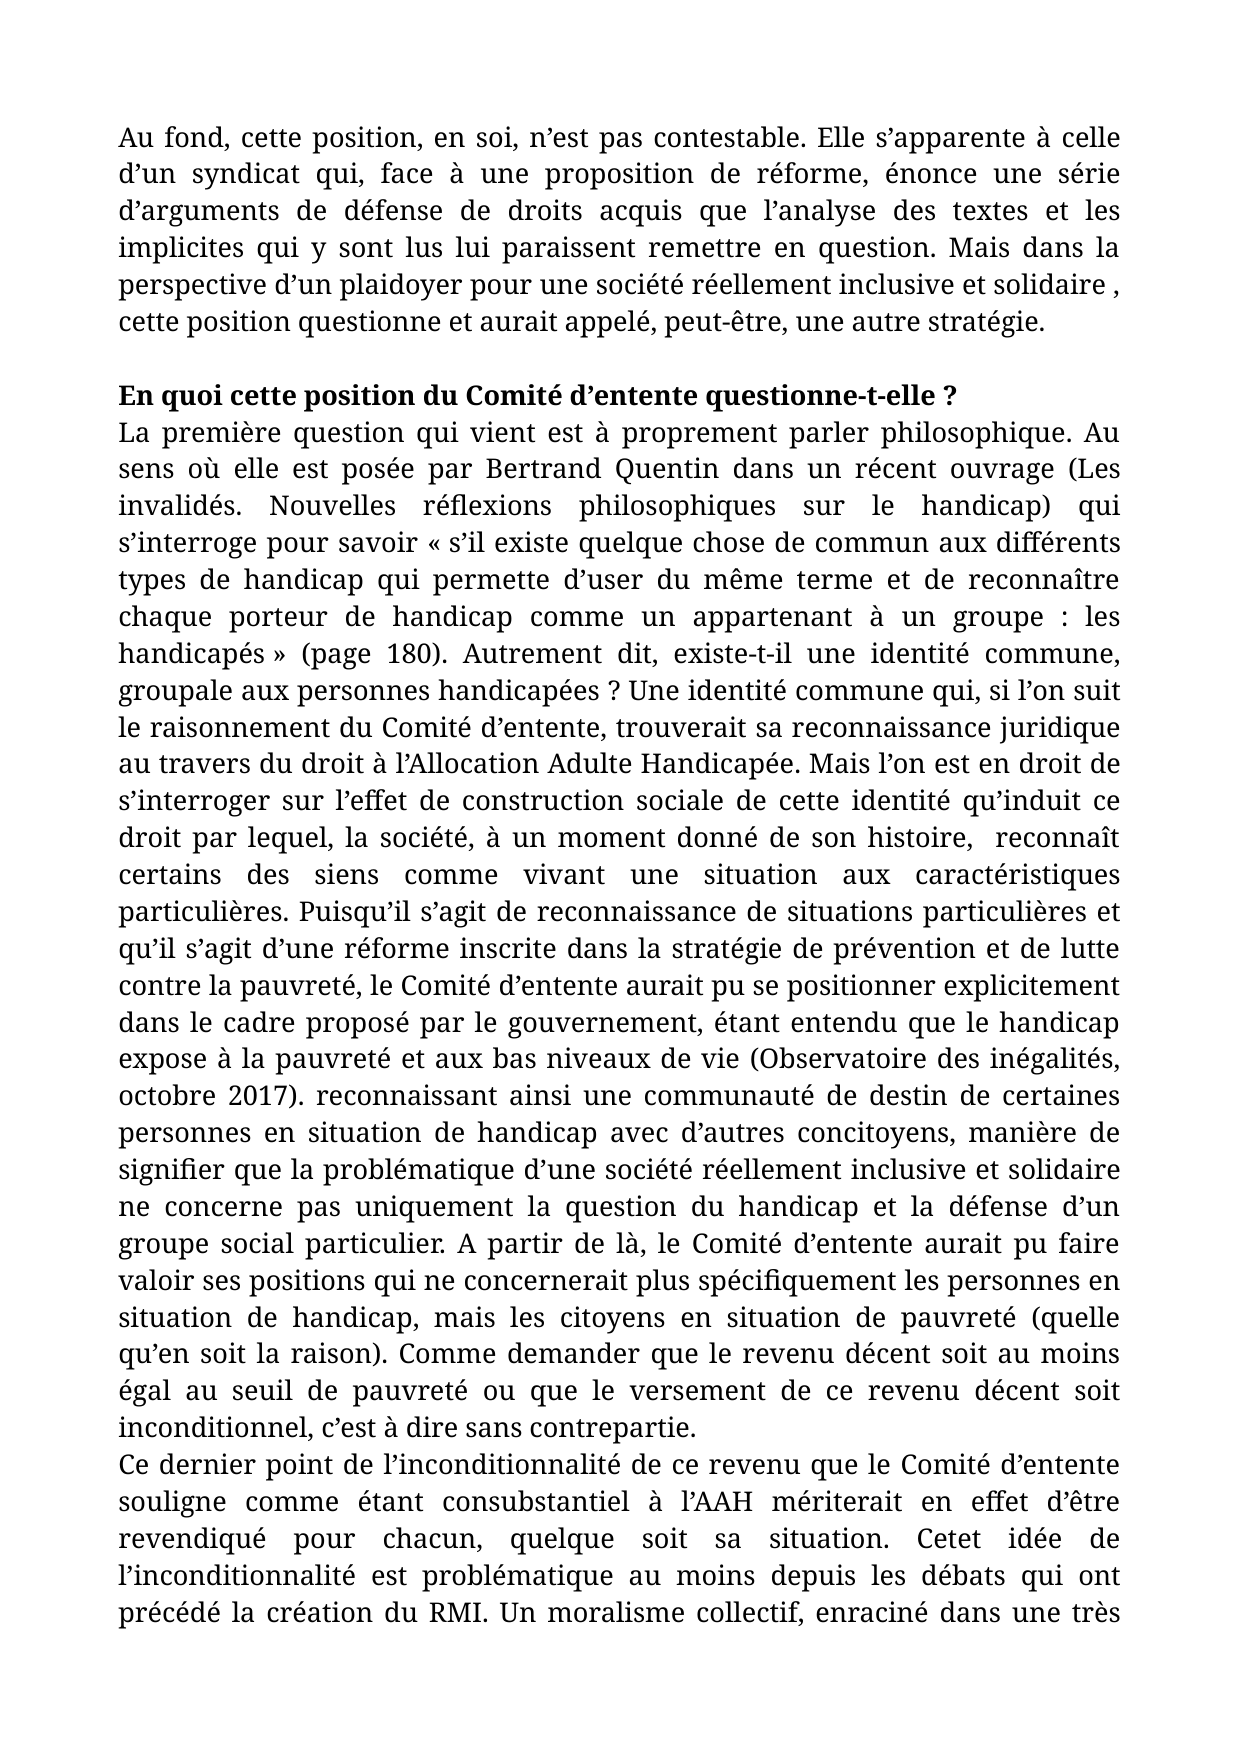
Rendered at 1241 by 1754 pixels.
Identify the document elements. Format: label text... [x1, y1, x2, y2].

text Ce dernier point de l’inconditionnalité de ce revenu que le Comité d’entente souligne comme étant consubstantiel à l’AAH mériterait en effet d’être revendiqué pour chacun, quelque soit sa situation. Cetet idée de l’inconditionnalité est problématique au moins depuis les débats qui ont précédé la création du RMI. Un moralisme collectif, enraciné dans une très [118, 1446, 1122, 1630]
text Au fond, cette position, en soi, n’est pas contestable. Elle s’apparente à celle d’un syndicat qui, face à une proposition de réforme, énonce une série d’arguments de défense de droits acquis que l’analyse des textes et les implicites qui y sont lus lui paraissent remettre en question. Mais dans la perspective d’un plaidoyer pour une société réellement inclusive et solidaire , cette position questionne et aurait appelé, peut-être, une autre stratégie. [118, 118, 1122, 339]
text La première question qui vient est à proprement parler philosophique. Au sens où elle est posée par Bertrand Quentin dans un récent ouvrage (Les invalidés. Nouvelles réflexions philosophiques sur le handicap) qui s’interroge pour savoir « s’il existe quelque chose de commun aux différents types de handicap qui permette d’user du même terme et de reconnaître chaque porteur de handicap comme un appartenant à un groupe : les handicapés » (page 180). Autrement dit, existe-t-il une identité commune, groupale aux personnes handicapées ? Une identité commune qui, si l’on suit le raisonnement du Comité d’entente, trouverait sa reconnaissance juridique au travers du droit à l’Allocation Adulte Handicapée. Mais l’on est en droit de s’interroger sur l’effet de construction sociale de cette identité qu’induit ce droit par lequel, la société, à un moment donné de son histoire, reconnaît certains des siens comme vivant une situation aux caractéristiques particulières. Puisqu’il s’agit de reconnaissance de situations particulières et qu’il s’agit d’une réforme inscrite dans la stratégie de prévention et de lutte contre la pauvreté, le Comité d’entente aurait pu se positionner explicitement dans le cadre proposé par le gouvernement, étant entendu que le handicap expose à la pauvreté et aux bas niveaux de vie (Observatoire des inégalités, octobre 2017). reconnaissant ainsi une communauté de destin de certaines personnes en situation de handicap avec d’autres concitoyens, manière de signifier que la problématique d’une société réellement inclusive et solidaire ne concerne pas uniquement la question du handicap et la défense d’un groupe social particulier. A partir de là, le Comité d’entente aurait pu faire valoir ses positions qui ne concernerait plus spécifiquement les personnes en situation de handicap, mais les citoyens en situation de pauvreté (quelle qu’en soit la raison). Comme demander que le revenu décent soit au moins égal au seuil de pauvreté ou que le versement de ce revenu décent soit inconditionnel, c’est à dire sans contrepartie. [118, 413, 1122, 1446]
text En quoi cette position du Comité d’entente questionne-t-elle ? [118, 376, 1122, 413]
